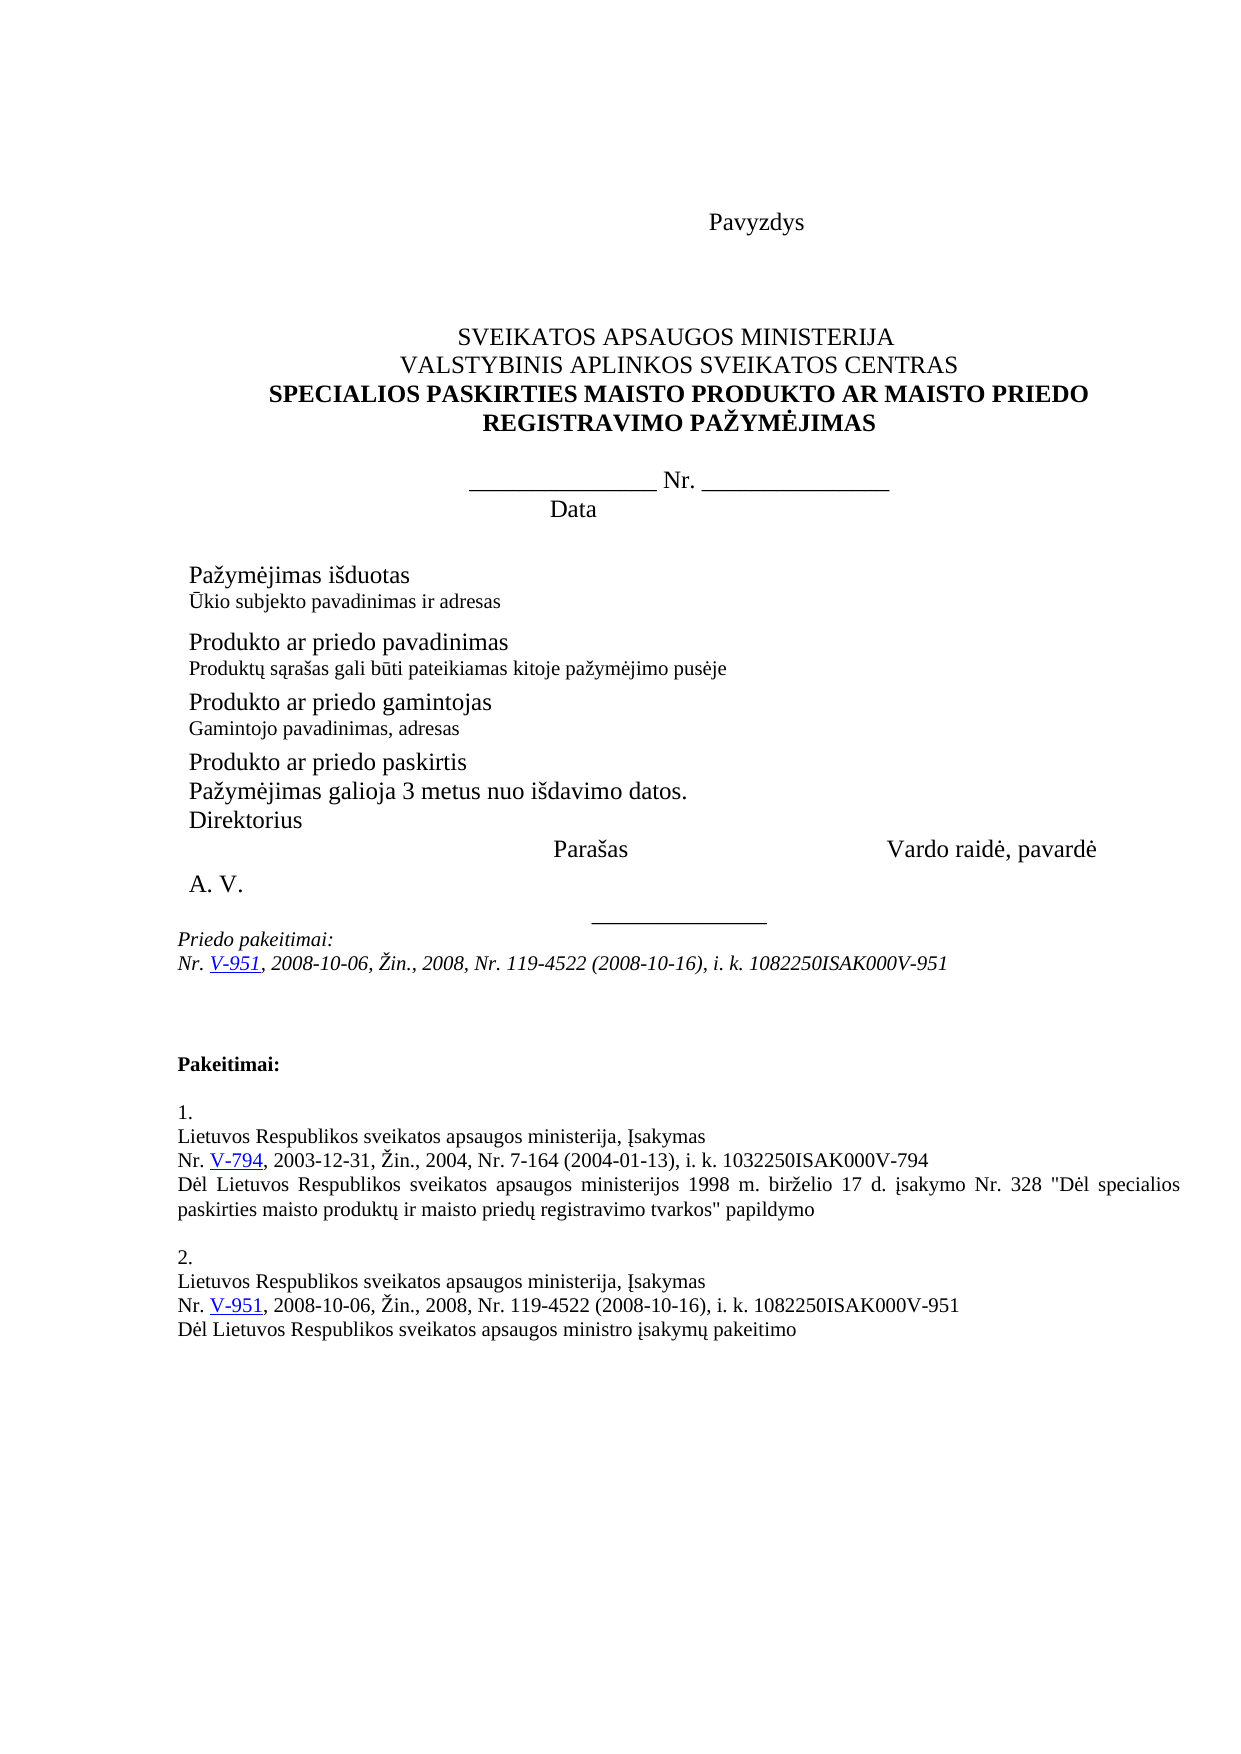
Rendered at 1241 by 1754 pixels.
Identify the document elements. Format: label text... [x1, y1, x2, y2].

text Priedo pakeitimai: [177, 927, 1181, 951]
text Dėl Lietuvos Respublikos sveikatos apsaugos ministerijos 1998 m. birželio 17 d. įsakymo Nr. 328 "Dėl specialios paskirties maisto produktų ir maisto priedų registravimo tvarkos" papildymo [177, 1172, 1181, 1221]
table_cell [818, 776, 1181, 805]
table_cell Produkto ar priedo gamintojas Gamintojo pavadinimas, adresas [177, 688, 818, 747]
table_cell Produkto ar priedo pavadinimas Produktų sąrašas gali būti pateikiamas kitoje pažymėjimo pusėje [177, 620, 818, 687]
text VALSTYBINIS APLINKOS SVEIKATOS CENTRAS [177, 350, 1181, 379]
text Nr. V-951, 2008-10-06, Žin., 2008, Nr. 119-4522 (2008-10-16), i. k. 1082250ISAK000V-951 [177, 951, 1181, 975]
text Lietuvos Respublikos sveikatos apsaugos ministerija, Įsakymas [177, 1124, 1181, 1148]
table_cell Pažymėjimas galioja 3 metus nuo išdavimo datos. [177, 776, 818, 805]
text Data [177, 494, 1181, 531]
text Nr. V-951, 2008-10-06, Žin., 2008, Nr. 119-4522 (2008-10-16), i. k. 1082250ISAK000V-951 [177, 1293, 1181, 1317]
table_cell [818, 688, 1181, 747]
text _______________ Nr. _______________ [177, 465, 1181, 494]
text Pakeitimai: [177, 1052, 1181, 1076]
text Pavyzdys [177, 207, 1181, 235]
text 2. [177, 1244, 1181, 1269]
table_cell Direktorius Parašas Vardo raidė, pavardė A. V. [177, 805, 1181, 898]
text Lietuvos Respublikos sveikatos apsaugos ministerija, Įsakymas [177, 1269, 1181, 1293]
table_header Pažymėjimas išduotas Ūkio subjekto pavadinimas ir adresas [177, 560, 818, 620]
text ______________ [177, 898, 1181, 927]
text Sveikatos apsaugos ministerija [177, 322, 1181, 350]
text 1. [177, 1100, 1181, 1124]
text Nr. V-794, 2003-12-31, Žin., 2004, Nr. 7-164 (2004-01-13), i. k. 1032250ISAK000V-794 [177, 1148, 1181, 1172]
text SPECIALIOS PASKIRTIES MAISTO PRODUKTO AR MAISTO PRIEDO REGISTRAVIMO PAŽYMĖJIMAS [177, 379, 1181, 437]
table_cell Produkto ar priedo paskirtis [177, 748, 818, 776]
table_header [818, 560, 1181, 620]
table_cell [818, 620, 1181, 687]
text Dėl Lietuvos Respublikos sveikatos apsaugos ministro įsakymų pakeitimo [177, 1317, 1181, 1341]
table_cell [818, 748, 1181, 776]
